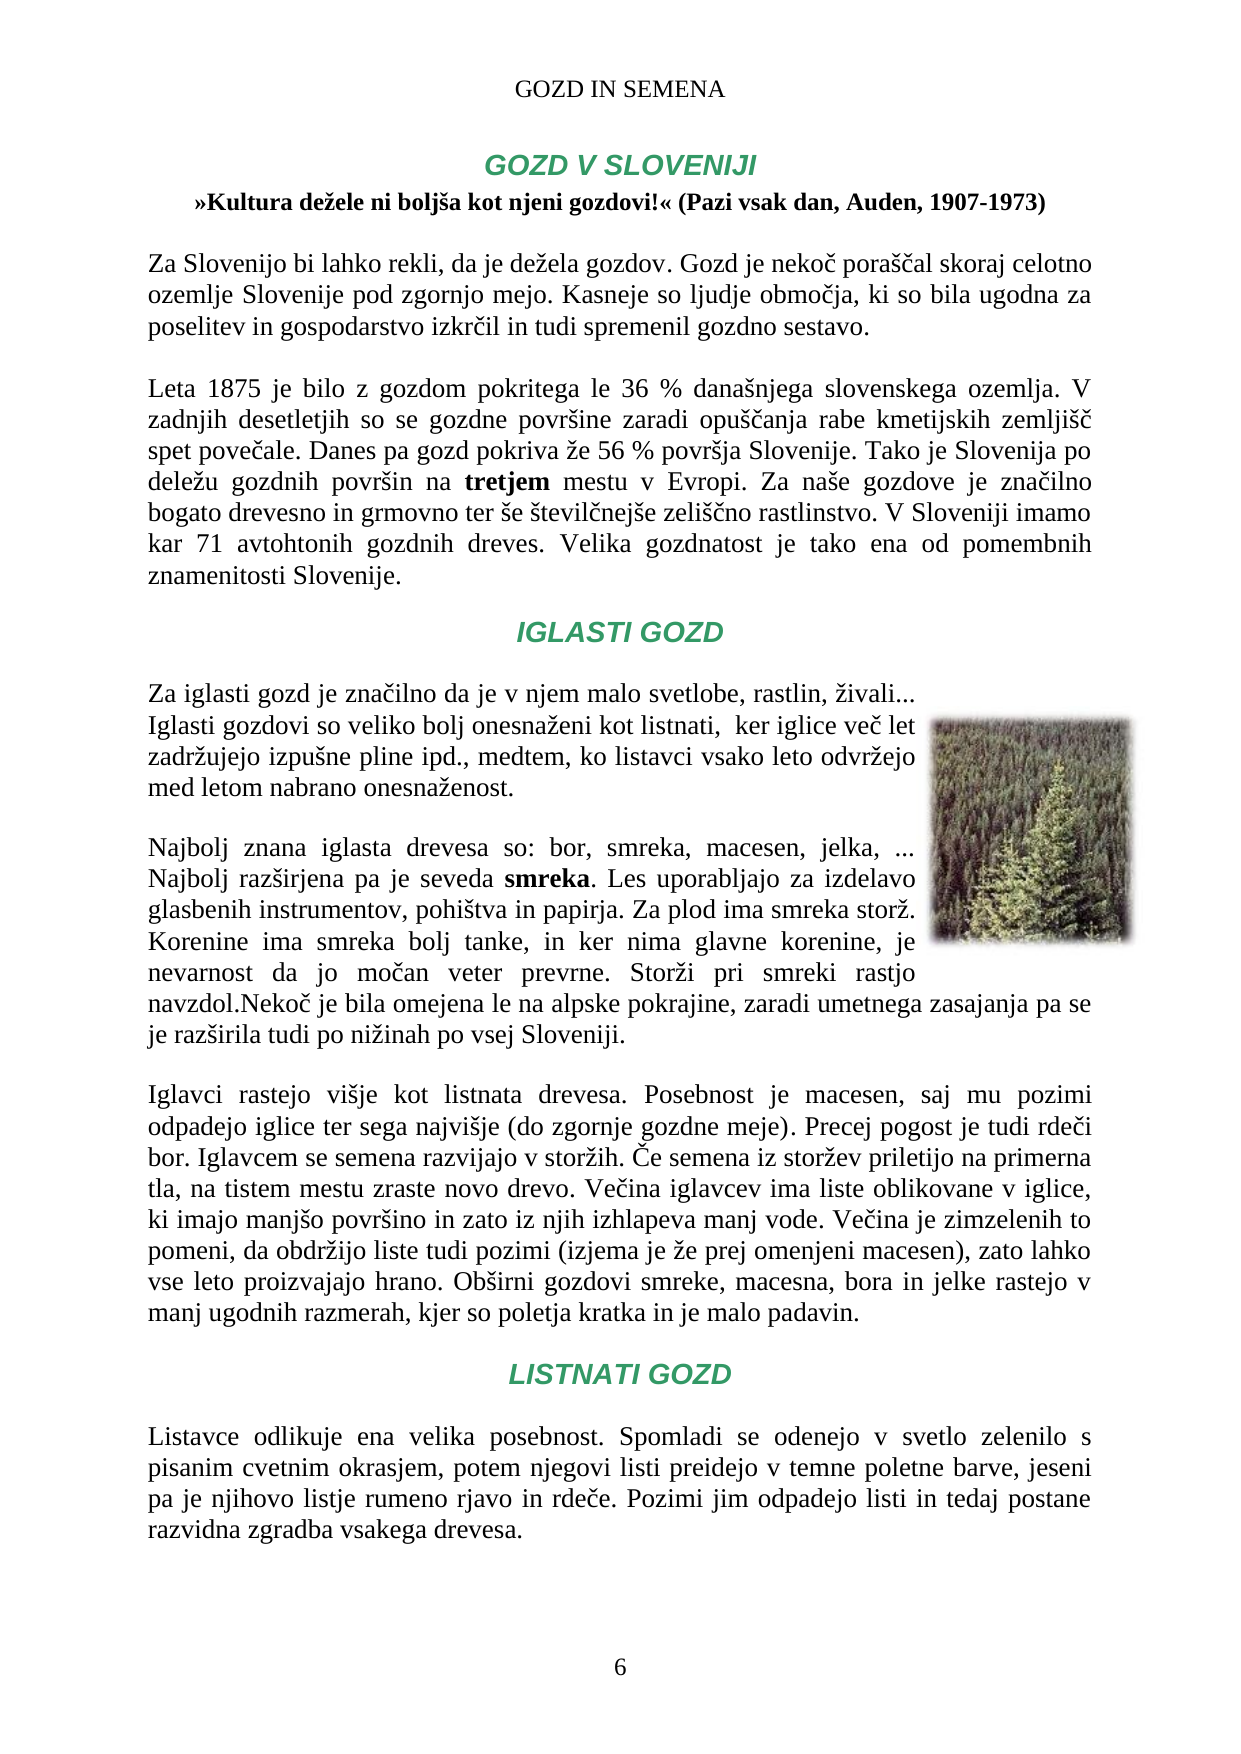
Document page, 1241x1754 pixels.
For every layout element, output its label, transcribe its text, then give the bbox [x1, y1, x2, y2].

text Leta 1875 je bilo z gozdom pokritega le 36 % današnjega slovenskega ozemlja. V zadnjih desetletjih so se gozdne površine zaradi opuščanja rabe kmetijskih zemljišč spet povečale. Danes pa gozd pokriva že 56 % površja Slovenije. Tako je Slovenija po deležu gozdnih površin na tretjem mestu v Evropi. Za naše gozdove je značilno bogato drevesno in grmovno ter še številčnejše zeliščno rastlinstvo. V Sloveniji imamo kar 71 avtohtonih gozdnih dreves. Velika gozdnatost je tako ena od pomembnih znamenitosti Slovenije. [148, 372, 1093, 590]
text Listavce odlikuje ena velika posebnost. Spomladi se odenejo v svetlo zelenilo s pisanim cvetnim okrasjem, potem njegovi listi preidejo v temne poletne barve, jeseni pa je njihovo listje rumeno rjavo in rdeče. Pozimi jim odpadejo listi in tedaj postane razvidna zgradba vsakega drevesa. [148, 1419, 1093, 1544]
text »Kultura dežele ni boljša kot njeni gozdovi!« (Pazi vsak dan, Auden, 1907-1973) [148, 187, 1093, 216]
picture [916, 706, 1147, 957]
subtitle GOZD V SLOVENIJI [148, 148, 1093, 181]
text Iglavci rastejo višje kot listnata drevesa. Posebnost je macesen, saj mu pozimi odpadejo iglice ter sega najvišje (do zgornje gozdne meje). Precej pogost je tudi rdeči bor. Iglavcem se semena razvijajo v storžih. Če semena iz storžev priletijo na primerna tla, na tistem mestu zraste novo drevo. Večina iglavcev ima liste oblikovane v iglice, ki imajo manjšo površino in zato iz njih izhlapeva manj vode. Večina je zimzelenih to pomeni, da obdržijo liste tudi pozimi (izjema je že prej omenjeni macesen), zato lahko vse leto proizvajajo hrano. Obširni gozdovi smreke, macesna, bora in jelke rastejo v manj ugodnih razmerah, kjer so poletja kratka in je malo padavin. [148, 1078, 1093, 1328]
text Za Slovenijo bi lahko rekli, da je dežela gozdov. Gozd je nekoč poraščal skoraj celotno ozemlje Slovenije pod zgornjo mejo. Kasneje so ljudje območja, ki so bila ugodna za poselitev in gospodarstvo izkrčil in tudi spremenil gozdno sestavo. [148, 247, 1093, 341]
text Za iglasti gozd je značilno da je v njem malo svetlobe, rastlin, živali... Iglasti gozdovi so veliko bolj onesnaženi kot listnati, ker iglice več let zadržujejo izpušne pline ipd., medtem, ko listavci vsako leto odvržejo med letom nabrano onesnaženost. [148, 678, 1093, 802]
subtitle IGLASTI GOZD [148, 615, 1093, 648]
text Najbolj znana iglasta drevesa so: bor, smreka, macesen, jelka, ... Najbolj razširjena pa je seveda smreka. Les uporabljajo za izdelavo glasbenih instrumentov, pohištva in papirja. Za plod ima smreka storž. Korenine ima smreka bolj tanke, in ker nima glavne korenine, je nevarnost da jo močan veter prevrne. Storži pri smreki rastjo navzdol.Nekoč je bila omejena le na alpske pokrajine, zaradi umetnega zasajanja pa se je razširila tudi po nižinah po vsej Sloveniji. [148, 831, 1093, 1049]
subtitle LISTNATI GOZD [148, 1357, 1093, 1390]
